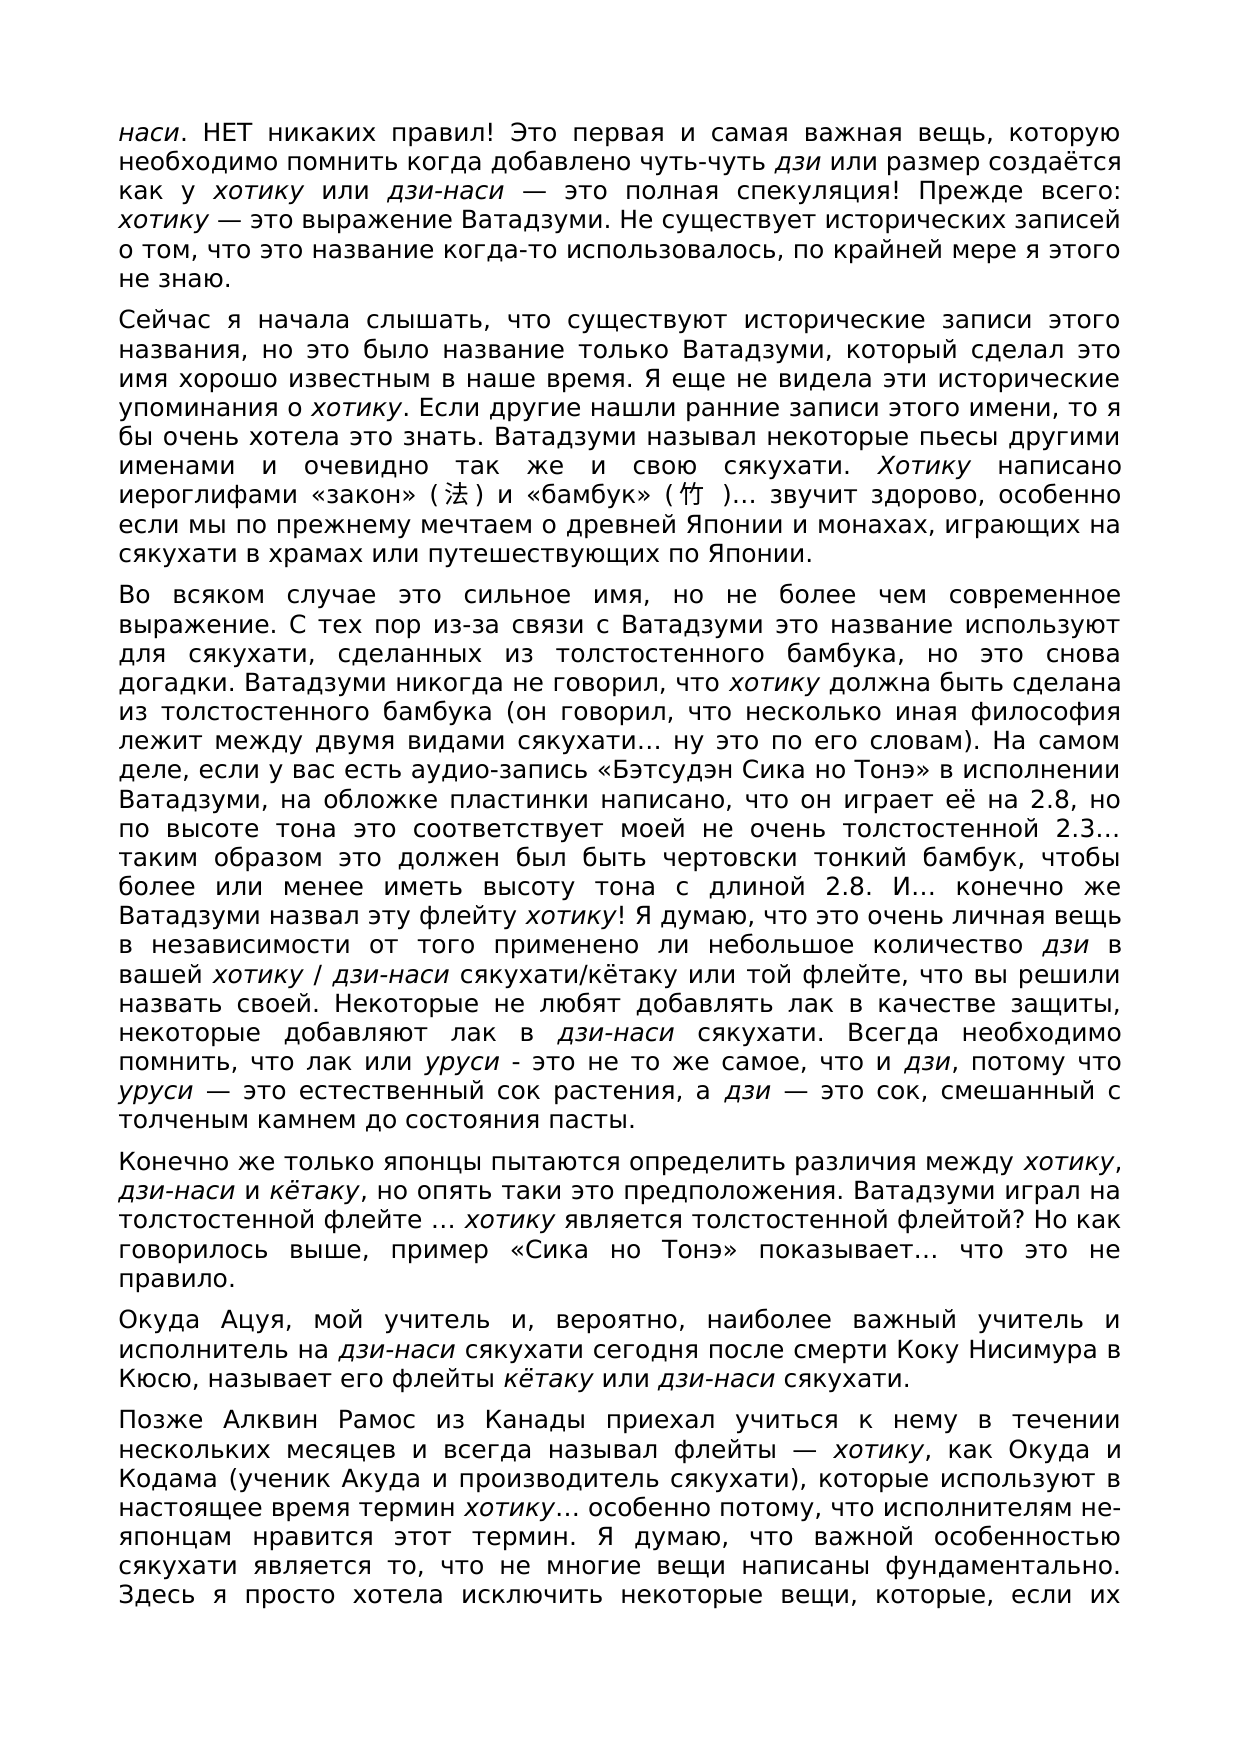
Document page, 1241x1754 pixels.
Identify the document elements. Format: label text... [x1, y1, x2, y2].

text Сейчас я начала слышать, что существуют исторические записи этого названия, но это было название только Ватадзуми, который сделал это имя хорошо известным в наше время. Я еще не видела эти исторические упоминания о хотику. Если другие нашли ранние записи этого имени, то я бы очень хотела это знать. Ватадзуми называл некоторые пьесы другими именами и очевидно так же и свою сякухати. Хотику написано иероглифами «закон» (法) и «бамбук» (竹 )… звучит здорово, особенно если мы по прежнему мечтаем о древней Японии и монахах, играющих на сякухати в храмах или путешествующих по Японии. [118, 306, 1122, 568]
text Конечно же только японцы пытаются определить различия между хотику, дзи-наси и кётаку, но опять таки это предположения. Ватадзуми играл на толстостенной флейте … хотику является толстостенной флейтой? Но как говорилось выше, пример «Сика но Тонэ» показывает… что это не правило. [118, 1147, 1122, 1293]
text Во всяком случае это сильное имя, но не более чем современное выражение. С тех пор из-за связи с Ватадзуми это название используют для сякухати, сделанных из толстостенного бамбука, но это снова догадки. Ватадзуми никогда не говорил, что хотику должна быть сделана из толстостенного бамбука (он говорил, что несколько иная философия лежит между двумя видами сякухати… ну это по его словам). На самом деле, если у вас есть аудио-запись «Бэтсудэн Сика но Тонэ» в исполнении Ватадзуми, на обложке пластинки написано, что он играет её на 2.8, но по высоте тона это соответствует моей не очень толстостенной 2.3… таким образом это должен был быть чертовски тонкий бамбук, чтобы более или менее иметь высоту тона с длиной 2.8. И… конечно же Ватадзуми назвал эту флейту хотику! Я думаю, что это очень личная вещь в независимости от того применено ли небольшое количество дзи в вашей хотику / дзи-наси сякухати/кётаку или той флейте, что вы решили назвать своей. Некоторые не любят добавлять лак в качестве защиты, некоторые добавляют лак в дзи-наси сякухати. Всегда необходимо помнить, что лак или уруси - это не то же самое, что и дзи, потому что уруси — это естественный сок растения, а дзи — это сок, смешанный с толченым камнем до состояния пасты. [118, 581, 1122, 1135]
text Позже Алквин Рамос из Канады приехал учиться к нему в течении нескольких месяцев и всегда называл флейты — хотику, как Окуда и Кодама (ученик Акуда и производитель сякухати), которые используют в настоящее время термин хотику… особенно потому, что исполнителям не-японцам нравится этот термин. Я думаю, что важной особенностью сякухати является то, что не многие вещи написаны фундаментально. Здесь я просто хотела исключить некоторые вещи, которые, если их [118, 1406, 1122, 1610]
text Окуда Ацуя, мой учитель и, вероятно, наиболее важный учитель и исполнитель на дзи-наси сякухати сегодня после смерти Коку Нисимура в Кюсю, называет его флейты кётаку или дзи-наси сякухати. [118, 1306, 1122, 1393]
text наси. НЕТ никаких правил! Это первая и самая важная вещь, которую необходимо помнить когда добавлено чуть-чуть дзи или размер создаётся как у хотику или дзи-наси — это полная спекуляция! Прежде всего: хотику — это выражение Ватадзуми. Не существует исторических записей о том, что это название когда-то использовалось, по крайней мере я этого не знаю. [118, 118, 1122, 293]
